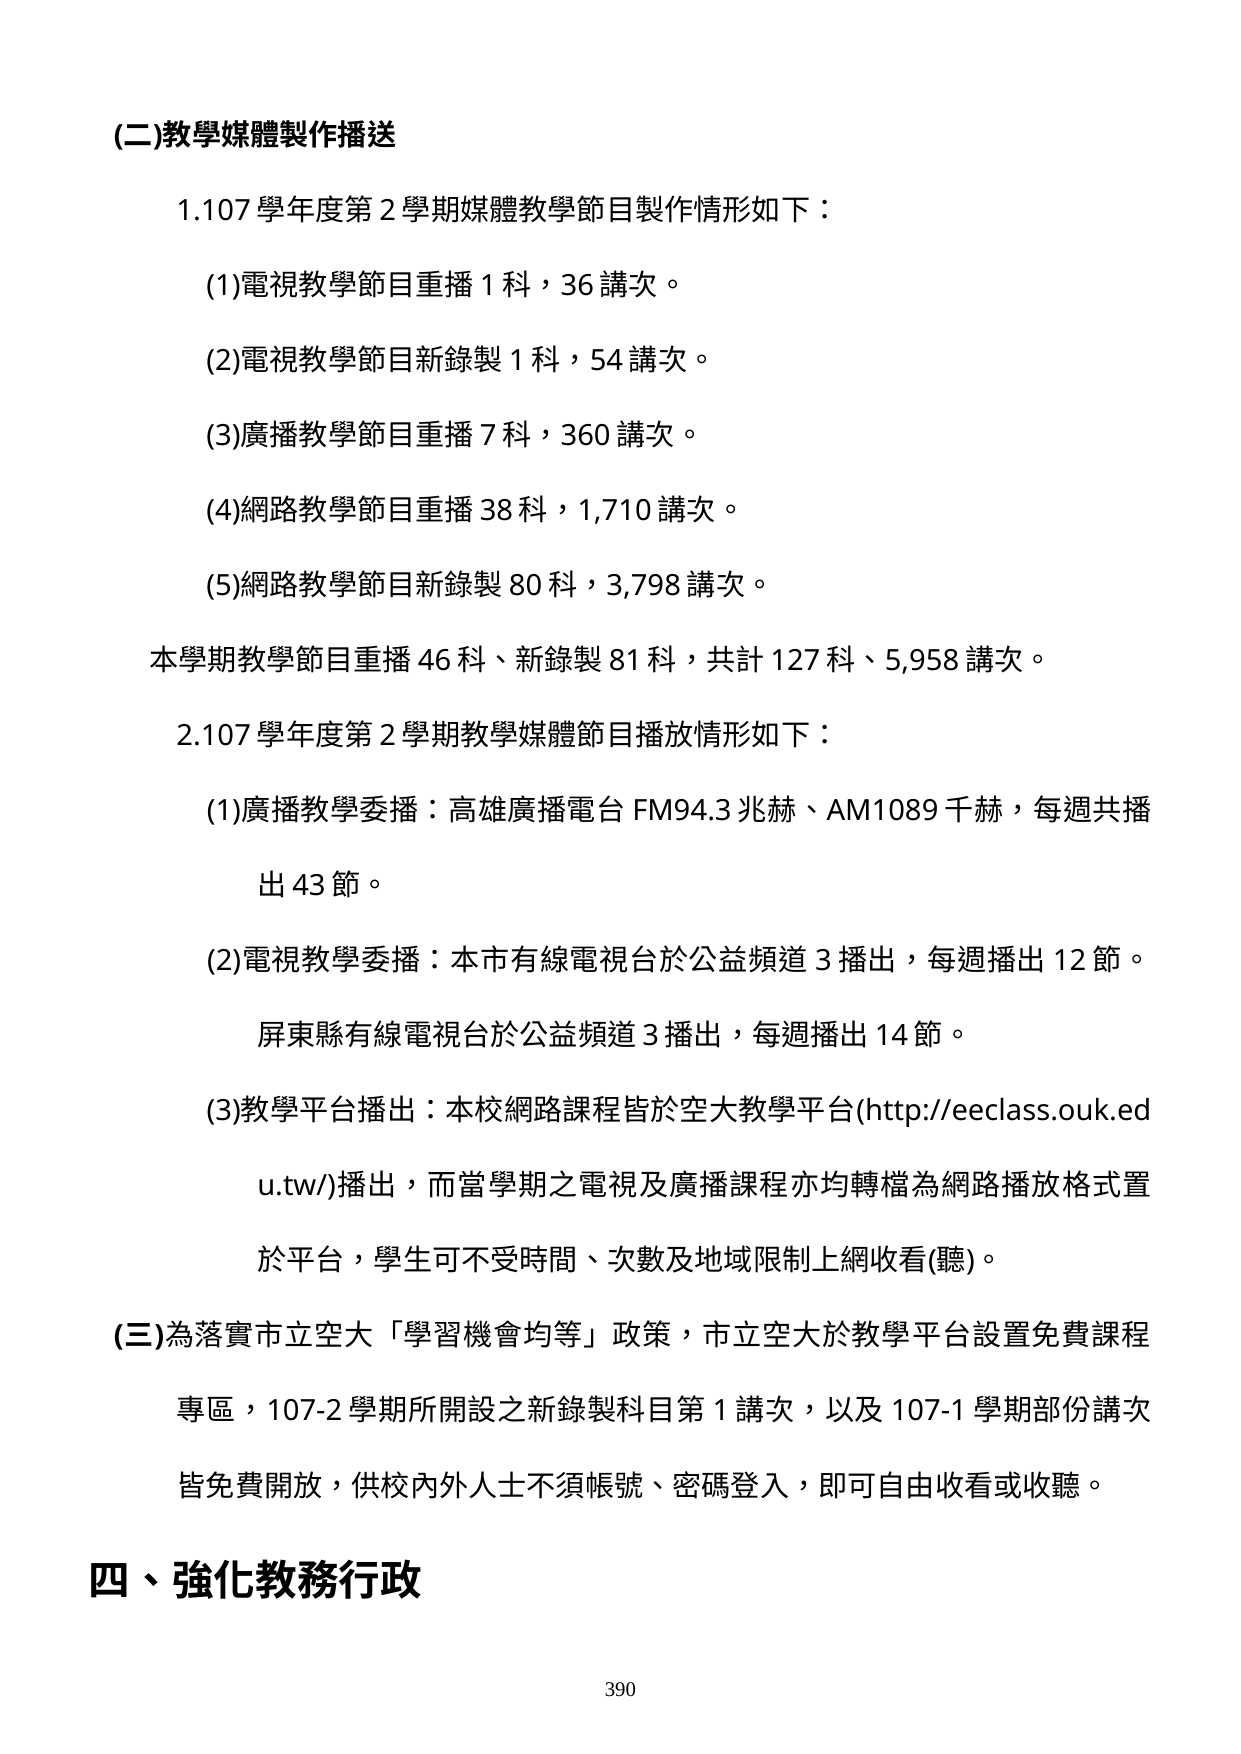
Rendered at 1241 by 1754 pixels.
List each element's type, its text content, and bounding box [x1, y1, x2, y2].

text 2.107學年度第2學期教學媒體節目播放情形如下： [176, 689, 1152, 764]
text (2)電視教學委播：本市有線電視台於公益頻道3播出，每週播出12節。屏東縣有線電視台於公益頻道3播出，每週播出14節。 [199, 914, 1152, 1064]
text (4)網路教學節目重播38科，1,710講次。 [199, 464, 1152, 539]
text (3)教學平台播出：本校網路課程皆於空大教學平台(http://eeclass.ouk.edu.tw/)播出，而當學期之電視及廣播課程亦均轉檔為網路播放格式置於平台，學生可不受時間、次數及地域限制上網收看(聽)。 [199, 1064, 1152, 1289]
text 1.107學年度第2學期媒體教學節目製作情形如下： [176, 164, 1152, 239]
text (二)教學媒體製作播送 [114, 89, 1152, 164]
text (2)電視教學節目新錄製1科，54講次。 [199, 314, 1152, 389]
text 四、強化教務行政 [89, 1533, 1152, 1608]
text (3)廣播教學節目重播7科，360講次。 [199, 389, 1152, 464]
text (1)電視教學節目重播1科，36講次。 [199, 239, 1152, 314]
text (三)為落實市立空大「學習機會均等」政策，市立空大於教學平台設置免費課程專區，107-2學期所開設之新錄製科目第1講次，以及107-1學期部份講次皆免費開放，供校內外人士不須帳號、密碼登入，即可自由收看或收聽。 [114, 1289, 1152, 1514]
text (1)廣播教學委播：高雄廣播電台FM94.3兆赫、AM1089千赫，每週共播出43節。 [199, 764, 1152, 914]
text 本學期教學節目重播46科、新錄製81科，共計127科、5,958講次。 [89, 614, 1152, 689]
text (5)網路教學節目新錄製80科，3,798講次。 [199, 539, 1152, 614]
